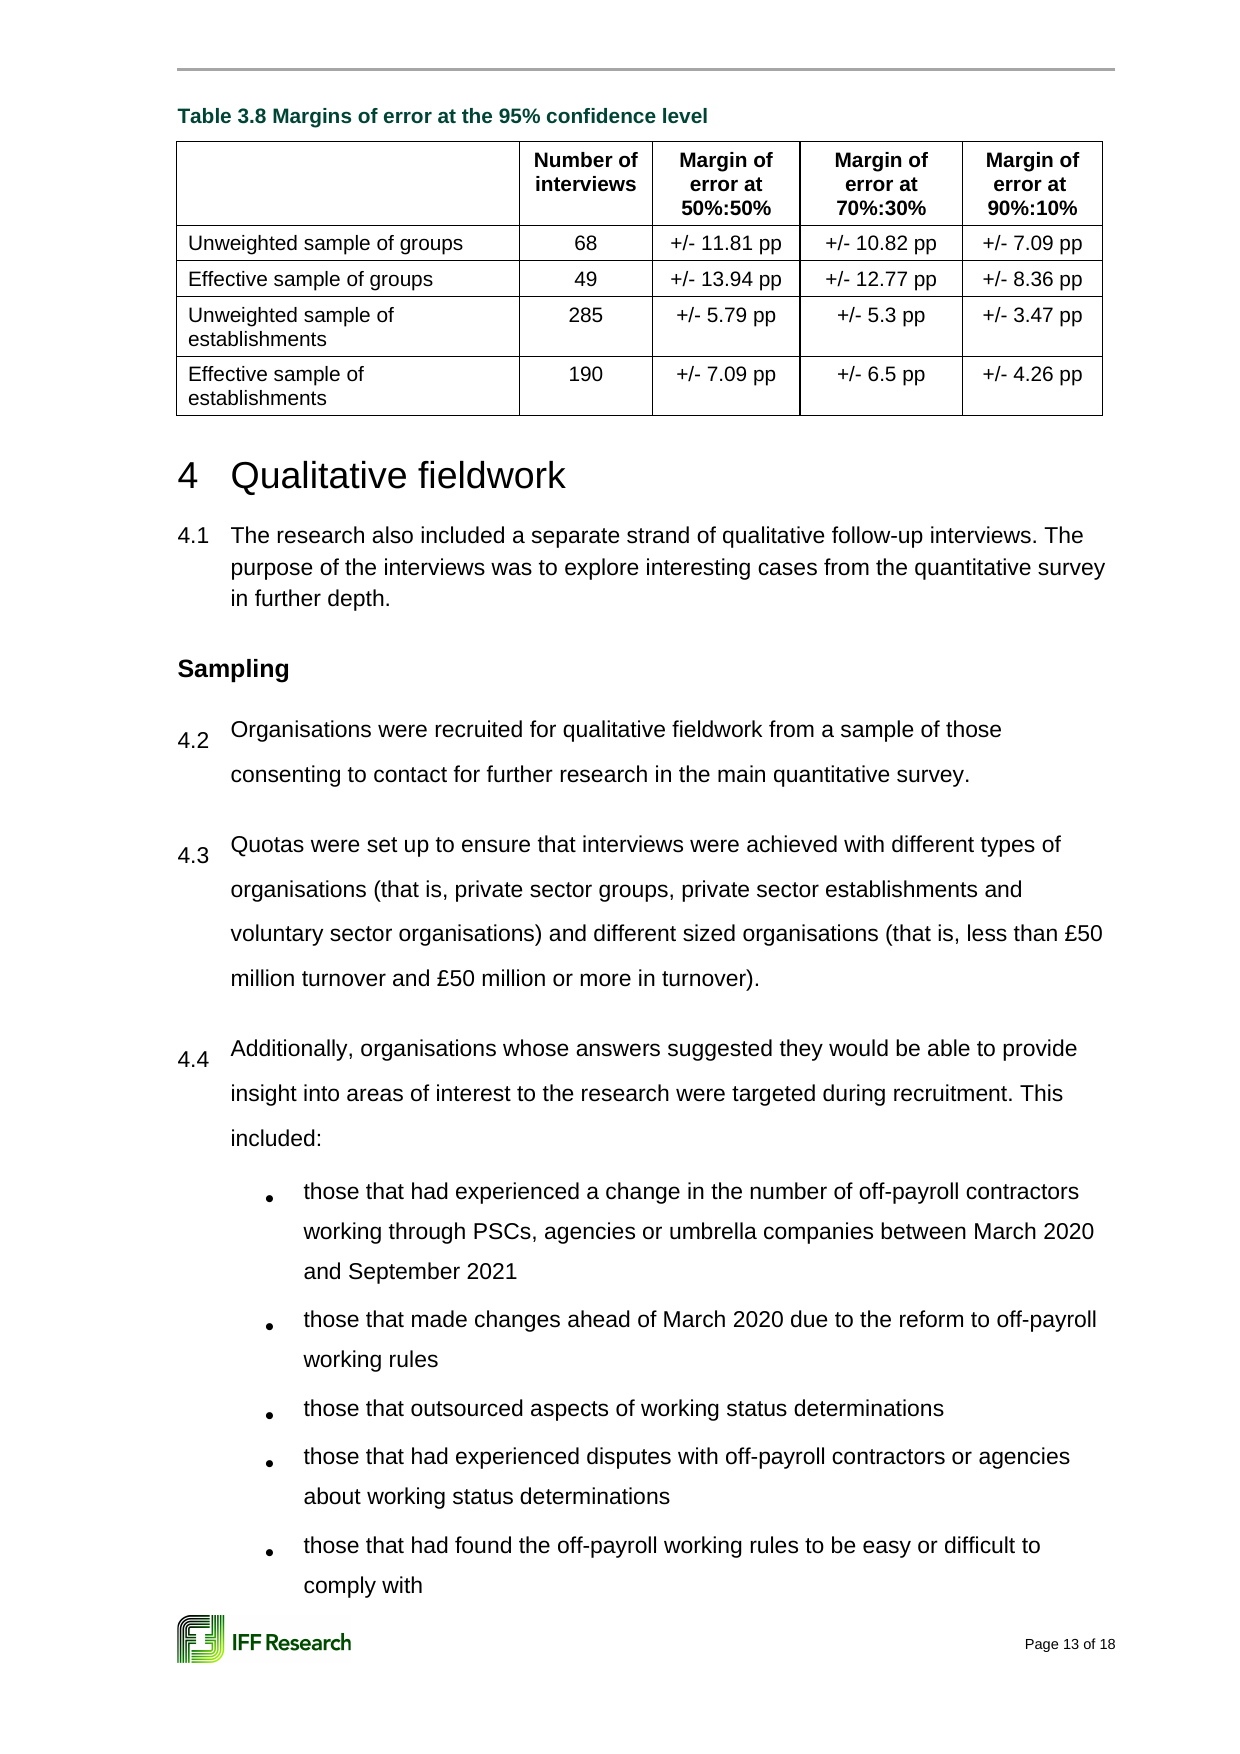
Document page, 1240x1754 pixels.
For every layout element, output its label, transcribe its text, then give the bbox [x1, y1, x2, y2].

table_cell Effective sample of establishments [177, 357, 519, 415]
list those that outsourced aspects of working status determinations [266, 1395, 1115, 1428]
list Quotas were set up to ensure that interviews were achieved with different types of organisations (that is, private sector groups, private sector establishments and voluntary sector organisations) and different sized organisations (that is, less than £50 million turnover and £50 million or more in turnover). [177, 831, 1115, 1002]
table_cell +/- 5.3 pp [801, 297, 962, 356]
table_cell +/- 10.82 pp [801, 226, 962, 260]
table_cell 68 [520, 226, 652, 260]
table_cell +/- 7.09 pp [963, 226, 1102, 260]
table_cell Unweighted sample of establishments [177, 297, 519, 356]
table_header Margin of error at 70%:30% [801, 142, 962, 225]
list The research also included a separate strand of qualitative follow-up interviews. The purpose of the interviews was to explore interesting cases from the quantitative survey in further depth. [177, 522, 1115, 611]
subtitle Sampling [177, 654, 1115, 691]
table_header Margin of error at 90%:10% [963, 142, 1102, 225]
table_cell +/- 13.94 pp [653, 261, 799, 296]
table_cell Unweighted sample of groups [177, 226, 519, 260]
list Additionally, organisations whose answers suggested they would be able to provide insight into areas of interest to the research were targeted during recruitment. This included: [177, 1035, 1115, 1162]
table_cell +/- 3.47 pp [963, 297, 1102, 356]
list Organisations were recruited for qualitative fieldwork from a sample of those consenting to contact for further research in the main quantitative survey. [177, 716, 1115, 798]
table_cell 49 [520, 261, 652, 296]
list those that had experienced a change in the number of off-payroll contractors working through PSCs, agencies or umbrella companies between March 2020 and September 2021 [266, 1178, 1115, 1291]
table_cell Effective sample of groups [177, 261, 519, 296]
table_cell +/- 5.79 pp [653, 297, 799, 356]
table_cell +/- 11.81 pp [653, 226, 799, 260]
table_header [177, 142, 519, 225]
table_cell +/- 12.77 pp [801, 261, 962, 296]
table_cell 285 [520, 297, 652, 356]
table_cell 190 [520, 357, 652, 415]
text Table 3.8 Margins of error at the 95% confidence level [177, 103, 1115, 135]
table_cell +/- 8.36 pp [963, 261, 1102, 296]
table_header Margin of error at 50%:50% [653, 142, 799, 225]
table_cell +/- 6.5 pp [801, 357, 962, 415]
list those that had found the off-payroll working rules to be easy or difficult to comply with [266, 1532, 1115, 1605]
subtitle Qualitative fieldwork [177, 454, 1115, 497]
table_cell +/- 7.09 pp [653, 357, 799, 415]
table_cell +/- 4.26 pp [963, 357, 1102, 415]
list those that made changes ahead of March 2020 due to the reform to off-payroll working rules [266, 1306, 1115, 1380]
list those that had experienced disputes with off-payroll contractors or agencies about working status determinations [266, 1443, 1115, 1517]
table_header Number of interviews [520, 142, 652, 225]
